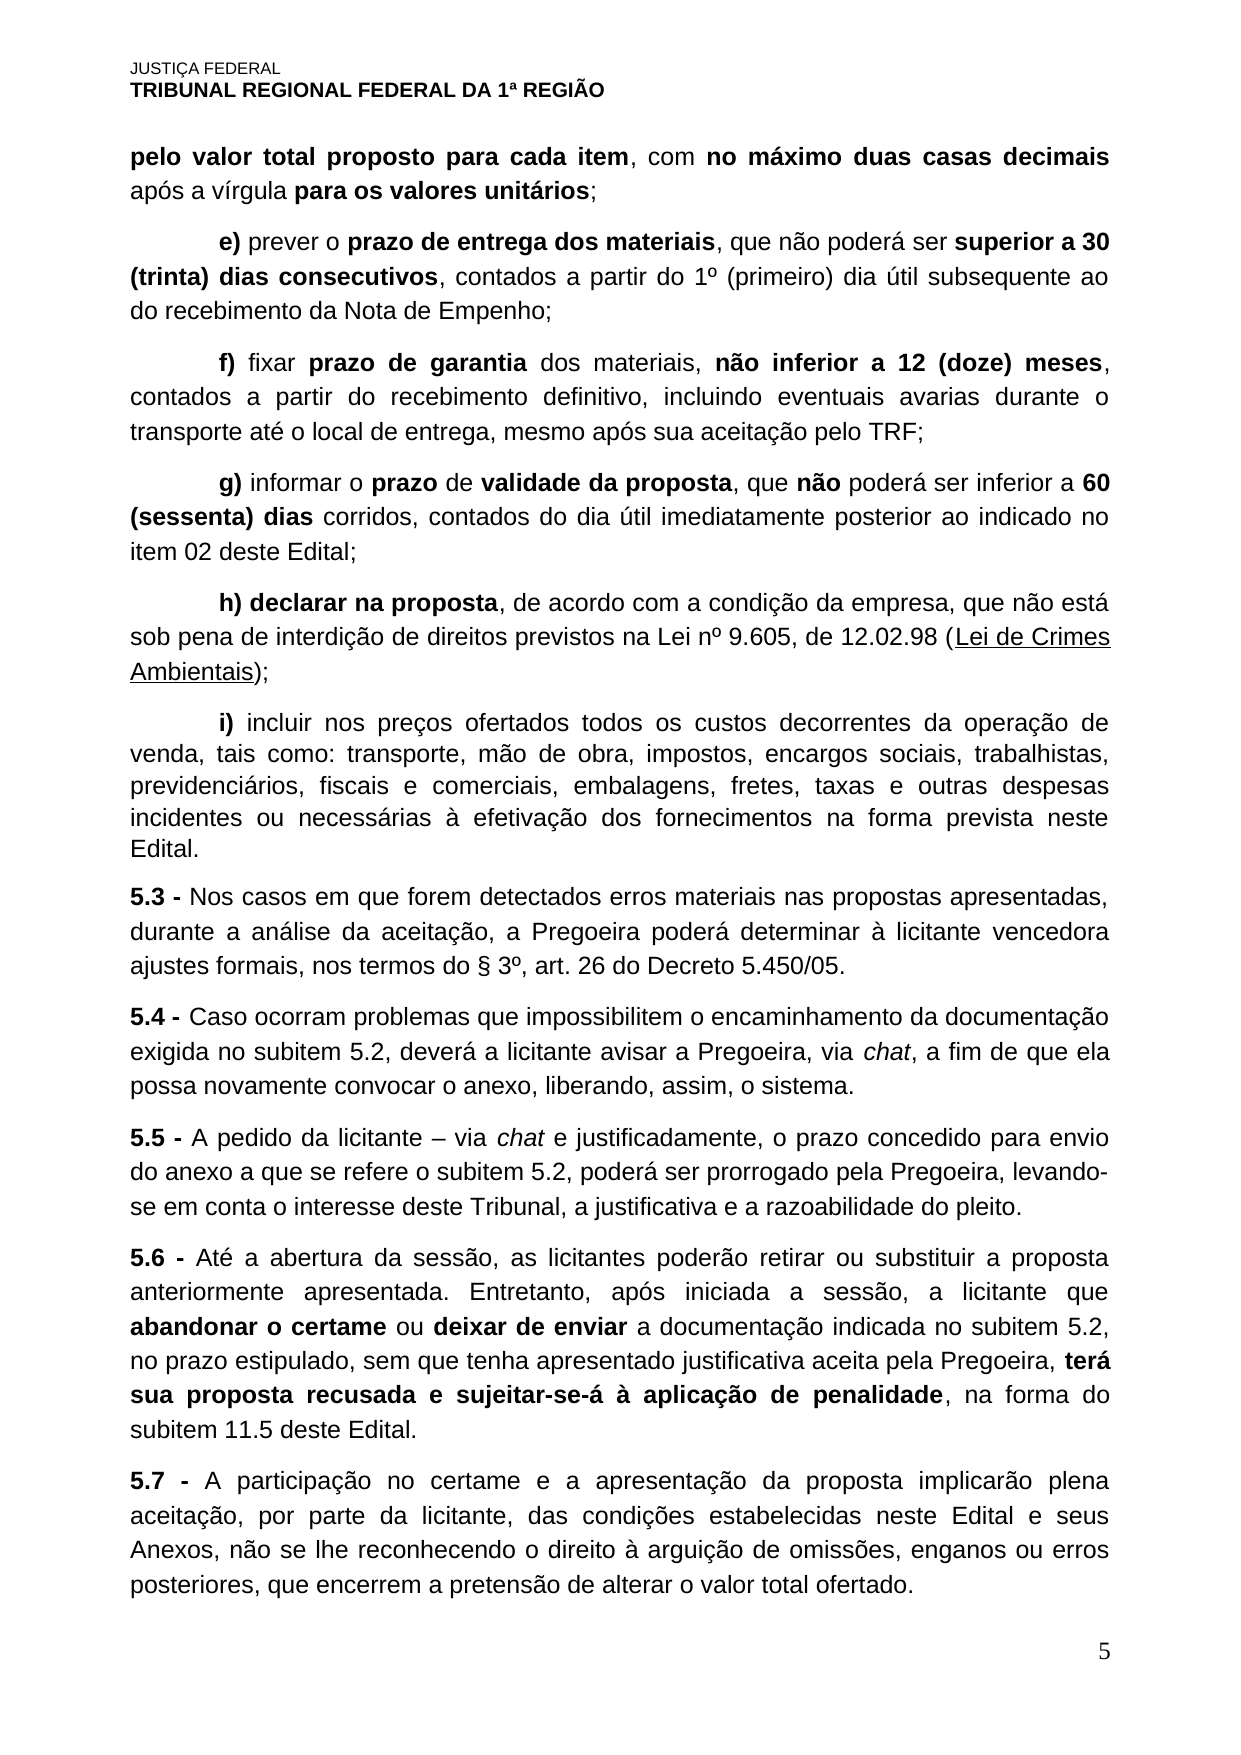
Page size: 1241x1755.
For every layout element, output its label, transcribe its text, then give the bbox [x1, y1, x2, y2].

text 5.4 - Caso ocorram problemas que impossibilitem o encaminhamento da documentação exigida no subitem 5.2, deverá a licitante avisar a Pregoeira, via chat, a fim de que ela possa novamente convocar o anexo, liberando, assim, o sistema. [938, 1002, 1110, 1100]
text e) prever o prazo de entrega dos materiais, que não poderá ser superior a 30 (trinta) dias consecutivos, contados a partir do 1º (primeiro) dia útil subsequente ao do recebimento da Nota de Empenho; [130, 227, 1110, 325]
text 5.4 - Caso ocorram problemas que impossibilitem o encaminhamento da documentação exigida no subitem 5.2, deverá a licitante avisar a Pregoeira, via chat, a fim de que ela possa novamente convocar o anexo, liberando, assim, o sistema. [130, 1002, 261, 1100]
text 5.3 - Nos casos em que forem detectados erros materiais nas propostas apresentadas, durante a análise da aceitação, a Pregoeira poderá determinar à licitante vencedora ajustes formais, nos termos do § 3º, art. 26 do Decreto 5.450/05. [130, 882, 261, 980]
text 5.5 - A pedido da licitante – via chat e justificadamente, o prazo concedido para envio do anexo a que se refere o subitem 5.2, poderá ser prorrogado pela Pregoeira, levando-se em conta o interesse deste Tribunal, a justificativa e a razoabilidade do pleito. [938, 1122, 1110, 1220]
text f) fixar prazo de garantia dos materiais, não inferior a 12 (doze) meses, contados a partir do recebimento definitivo, incluindo eventuais avarias durante o transporte até o local de entrega, mesmo após sua aceitação pelo TRF; [130, 347, 1110, 445]
text h) declarar na proposta, de acordo com a condição da empresa, que não está sob pena de interdição de direitos previstos na Lei nº 9.605, de 12.02.98 (Lei de Crimes Ambientais); [130, 588, 261, 685]
text pelo valor total proposto para cada item, com no máximo duas casas decimais após a vírgula para os valores unitários; [130, 142, 1110, 205]
text 5.7 - A participação no certame e a apresentação da proposta implicarão plena aceitação, por parte da licitante, das condições estabelecidas neste Edital e seus Anexos, não se lhe reconhecendo o direito à arguição de omissões, enganos ou erros posteriores, que encerrem a pretensão de alterar o valor total ofertado. [130, 1466, 1110, 1598]
text 5.5 - A pedido da licitante – via chat e justificadamente, o prazo concedido para envio do anexo a que se refere o subitem 5.2, poderá ser prorrogado pela Pregoeira, levando-se em conta o interesse deste Tribunal, a justificativa e a razoabilidade do pleito. [130, 1122, 261, 1220]
text 5.3 - Nos casos em que forem detectados erros materiais nas propostas apresentadas, durante a análise da aceitação, a Pregoeira poderá determinar à licitante vencedora ajustes formais, nos termos do § 3º, art. 26 do Decreto 5.450/05. [938, 882, 1110, 980]
text i) incluir nos preços ofertados todos os custos decorrentes da operação de venda, tais como: transporte, mão de obra, impostos, encargos sociais, trabalhistas, previdenciários, fiscais e comerciais, embalagens, fretes, taxas e outras despesas incidentes ou necessárias à efetivação dos fornecimentos na forma prevista neste Edital. [938, 708, 1110, 863]
text i) incluir nos preços ofertados todos os custos decorrentes da operação de venda, tais como: transporte, mão de obra, impostos, encargos sociais, trabalhistas, previdenciários, fiscais e comerciais, embalagens, fretes, taxas e outras despesas incidentes ou necessárias à efetivação dos fornecimentos na forma prevista neste Edital. [130, 708, 261, 863]
text g) informar o prazo de validade da proposta, que não poderá ser inferior a 60 (sessenta) dias corridos, contados do dia útil imediatamente posterior ao indicado no item 02 deste Edital; [130, 468, 1110, 565]
text h) declarar na proposta, de acordo com a condição da empresa, que não está sob pena de interdição de direitos previstos na Lei nº 9.605, de 12.02.98 (Lei de Crimes Ambientais); [938, 588, 1110, 685]
text 5.6 - Até a abertura da sessão, as licitantes poderão retirar ou substituir a proposta anteriormente apresentada. Entretanto, após iniciada a sessão, a licitante que abandonar o certame ou deixar de enviar a documentação indicada no subitem 5.2, no prazo estipulado, sem que tenha apresentado justificativa aceita pela Pregoeira, terá sua proposta recusada e sujeitar-se-á à aplicação de penalidade, na forma do subitem 11.5 deste Edital. [130, 1243, 1110, 1444]
